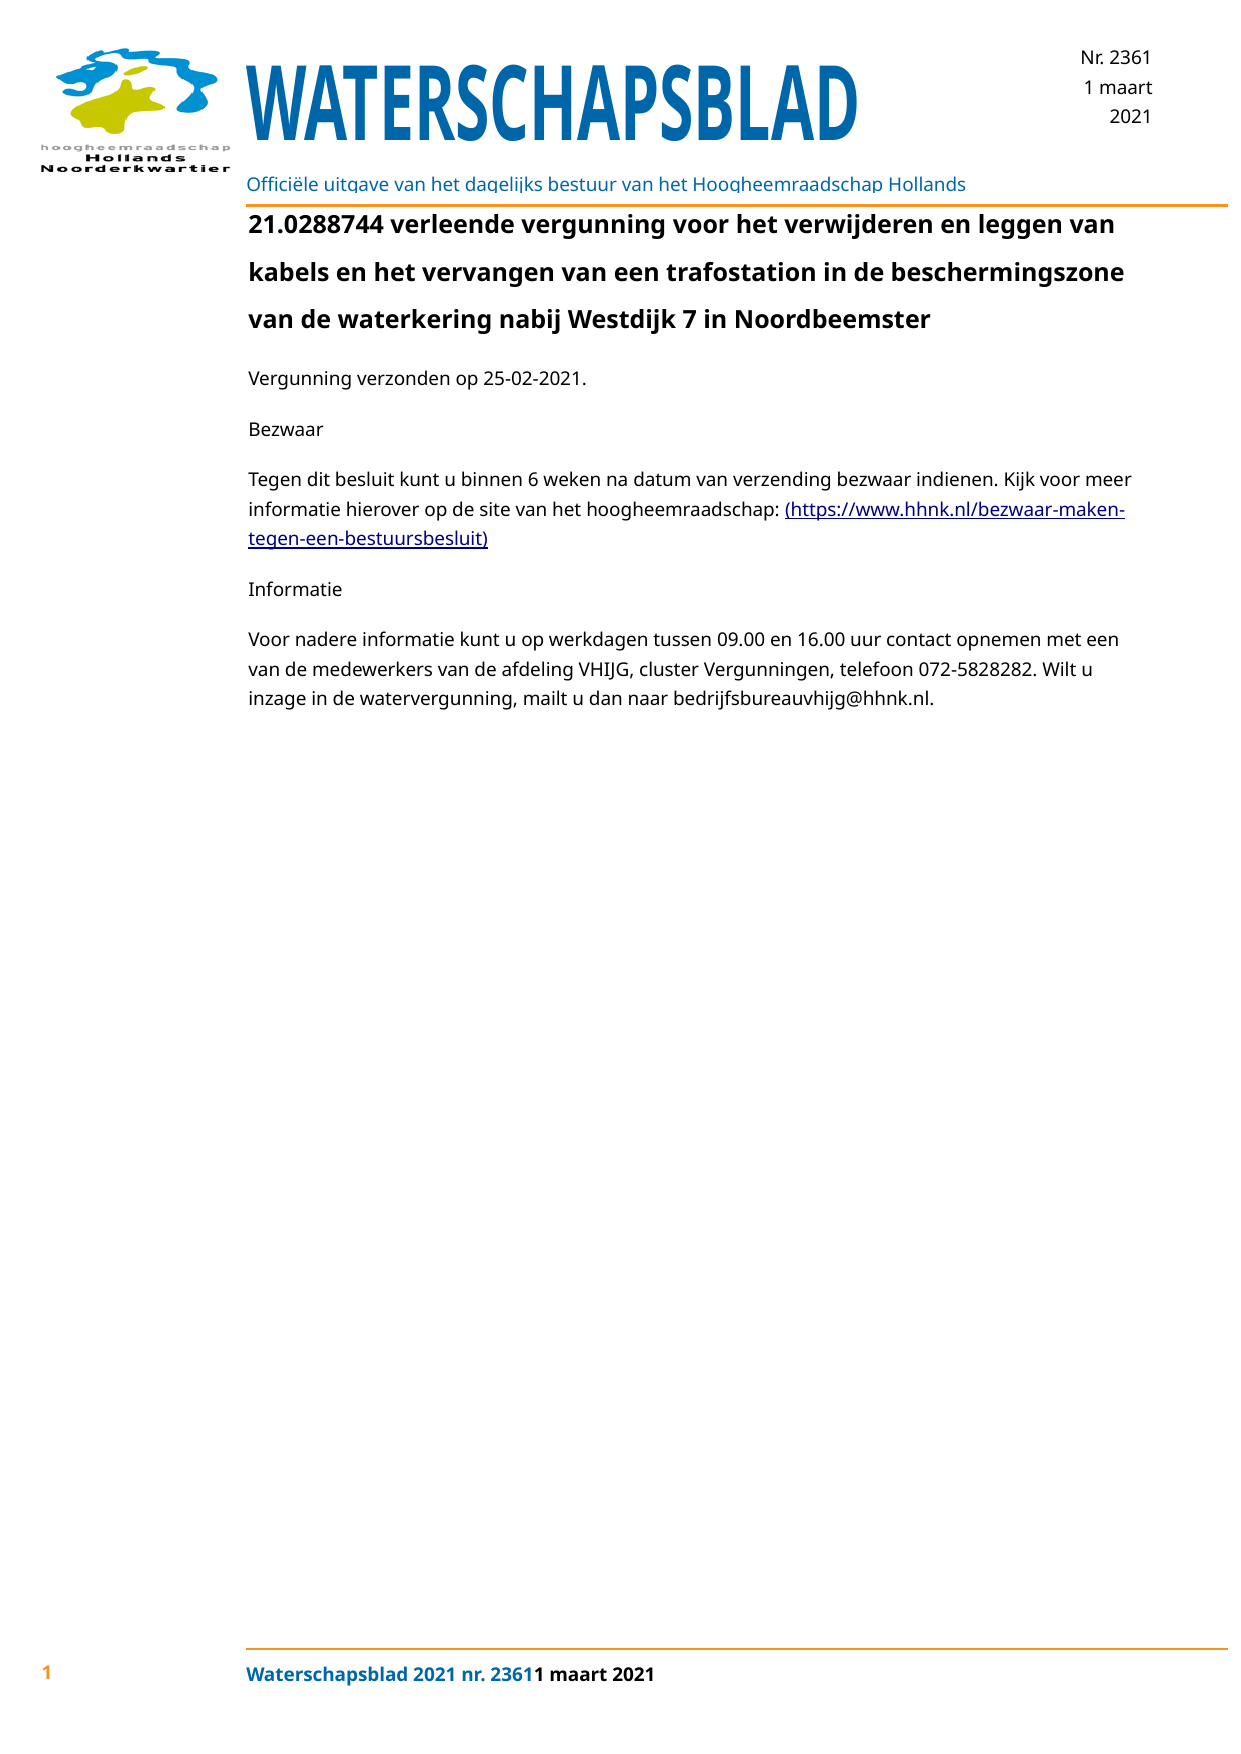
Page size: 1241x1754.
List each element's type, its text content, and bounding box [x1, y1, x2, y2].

text Vergunning verzonden op 25-02-2021. [248, 366, 1152, 391]
picture [41, 47, 231, 172]
text Bezwaar [248, 416, 1152, 442]
text 21.0288744 verleende vergunning voor het verwijderen en leggen van kabels en het vervangen van een trafostation in de beschermingszone van de waterkering nabij Westdijk 7 in Noordbeemster [248, 207, 1152, 336]
text Voor nadere informatie kunt u op werkdagen tussen 09.00 en 16.00 uur contact opnemen met een van de medewerkers van de afdeling VHIJG, cluster Vergunningen, telefoon 072-5828282. Wilt u inzage in de watervergunning, mailt u dan naar bedrijfsbureauvhijg@hhnk.nl. [248, 626, 1152, 711]
text Informatie [248, 576, 1152, 602]
text Tegen dit besluit kunt u binnen 6 weken na datum van verzending bezwaar indienen. Kijk voor meer informatie hierover op de site van het hoogheemraadschap: (https://www.hhnk.nl/bezwaar-maken-tegen-een-bestuursbesluit) [248, 466, 1152, 551]
